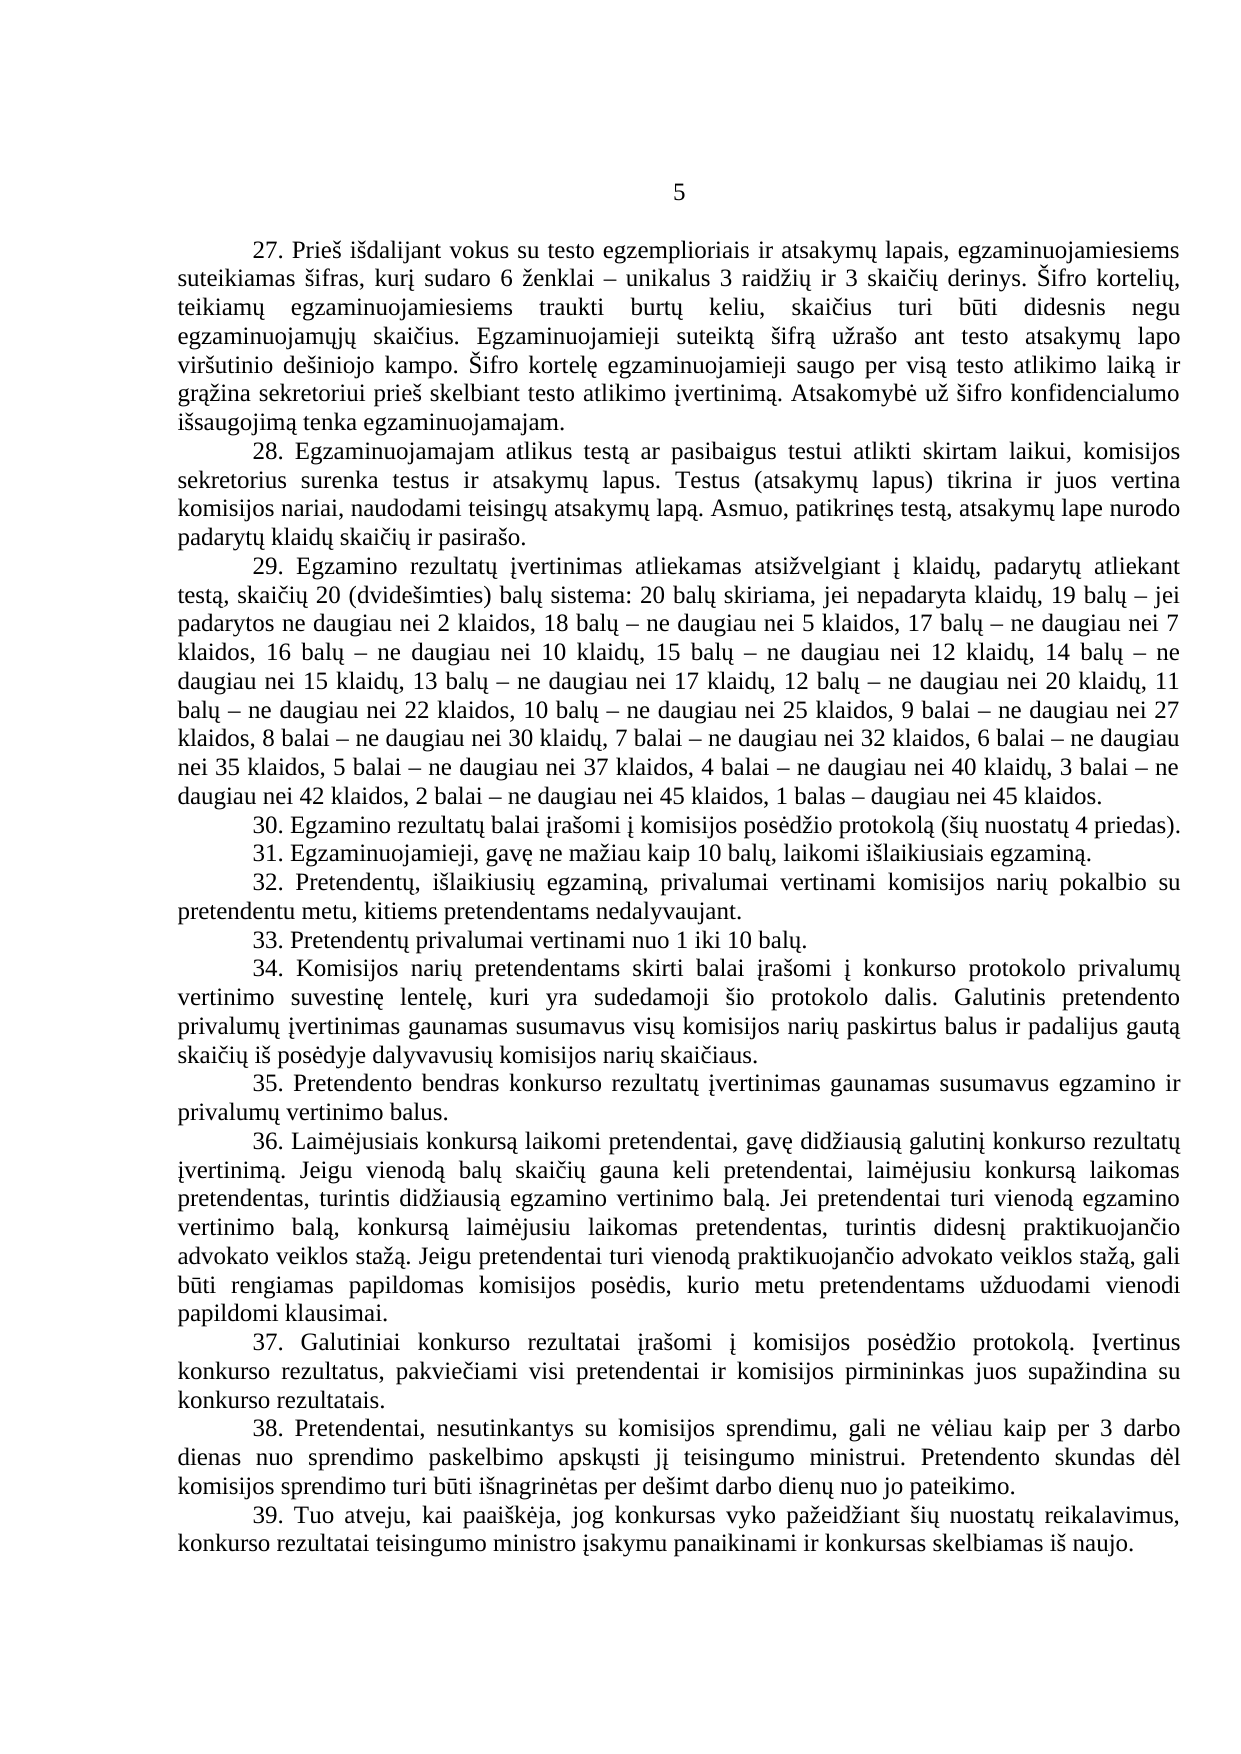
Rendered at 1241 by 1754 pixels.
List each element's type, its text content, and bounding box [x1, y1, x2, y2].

text 35. Pretendento bendras konkurso rezultatų įvertinimas gaunamas susumavus egzamino ir privalumų vertinimo balus. [177, 1068, 1181, 1126]
text 30. Egzamino rezultatų balai įrašomi į komisijos posėdžio protokolą (šių nuostatų 4 priedas). [177, 810, 1181, 838]
text 39. Tuo atveju, kai paaiškėja, jog konkursas vyko pažeidžiant šių nuostatų reikalavimus, konkurso rezultatai teisingumo ministro įsakymu panaikinami ir konkursas skelbiamas iš naujo. [177, 1500, 1181, 1557]
text 27. Prieš išdalijant vokus su testo egzemplioriais ir atsakymų lapais, egzaminuojamiesiems suteikiamas šifras, kurį sudaro 6 ženklai – unikalus 3 raidžių ir 3 skaičių derinys. Šifro kortelių, teikiamų egzaminuojamiesiems traukti burtų keliu, skaičius turi būti didesnis negu egzaminuojamųjų skaičius. Egzaminuojamieji suteiktą šifrą užrašo ant testo atsakymų lapo viršutinio dešiniojo kampo. Šifro kortelę egzaminuojamieji saugo per visą testo atlikimo laiką ir grąžina sekretoriui prieš skelbiant testo atlikimo įvertinimą. Atsakomybė už šifro konfidencialumo išsaugojimą tenka egzaminuojamajam. [177, 235, 1181, 436]
text 37. Galutiniai konkurso rezultatai įrašomi į komisijos posėdžio protokolą. Įvertinus konkurso rezultatus, pakviečiami visi pretendentai ir komisijos pirmininkas juos supažindina su konkurso rezultatais. [177, 1327, 1181, 1413]
text 32. Pretendentų, išlaikiusių egzaminą, privalumai vertinami komisijos narių pokalbio su pretendentu metu, kitiems pretendentams nedalyvaujant. [177, 867, 1181, 925]
text 34. Komisijos narių pretendentams skirti balai įrašomi į konkurso protokolo privalumų vertinimo suvestinę lentelę, kuri yra sudedamoji šio protokolo dalis. Galutinis pretendento privalumų įvertinimas gaunamas susumavus visų komisijos narių paskirtus balus ir padalijus gautą skaičių iš posėdyje dalyvavusių komisijos narių skaičiaus. [177, 953, 1181, 1068]
text 31. Egzaminuojamieji, gavę ne mažiau kaip 10 balų, laikomi išlaikiusiais egzaminą. [177, 838, 1181, 867]
text 29. Egzamino rezultatų įvertinimas atliekamas atsižvelgiant į klaidų, padarytų atliekant testą, skaičių 20 (dvidešimties) balų sistema: 20 balų skiriama, jei nepadaryta klaidų, 19 balų – jei padarytos ne daugiau nei 2 klaidos, 18 balų – ne daugiau nei 5 klaidos, 17 balų – ne daugiau nei 7 klaidos, 16 balų – ne daugiau nei 10 klaidų, 15 balų – ne daugiau nei 12 klaidų, 14 balų – ne daugiau nei 15 klaidų, 13 balų – ne daugiau nei 17 klaidų, 12 balų – ne daugiau nei 20 klaidų, 11 balų – ne daugiau nei 22 klaidos, 10 balų – ne daugiau nei 25 klaidos, 9 balai – ne daugiau nei 27 klaidos, 8 balai – ne daugiau nei 30 klaidų, 7 balai – ne daugiau nei 32 klaidos, 6 balai – ne daugiau nei 35 klaidos, 5 balai – ne daugiau nei 37 klaidos, 4 balai – ne daugiau nei 40 klaidų, 3 balai – ne daugiau nei 42 klaidos, 2 balai – ne daugiau nei 45 klaidos, 1 balas – daugiau nei 45 klaidos. [177, 551, 1181, 810]
text 36. Laimėjusiais konkursą laikomi pretendentai, gavę didžiausią galutinį konkurso rezultatų įvertinimą. Jeigu vienodą balų skaičių gauna keli pretendentai, laimėjusiu konkursą laikomas pretendentas, turintis didžiausią egzamino vertinimo balą. Jei pretendentai turi vienodą egzamino vertinimo balą, konkursą laimėjusiu laikomas pretendentas, turintis didesnį praktikuojančio advokato veiklos stažą. Jeigu pretendentai turi vienodą praktikuojančio advokato veiklos stažą, gali būti rengiamas papildomas komisijos posėdis, kurio metu pretendentams užduodami vienodi papildomi klausimai. [177, 1126, 1181, 1327]
text 33. Pretendentų privalumai vertinami nuo 1 iki 10 balų. [177, 925, 1181, 953]
text 38. Pretendentai, nesutinkantys su komisijos sprendimu, gali ne vėliau kaip per 3 darbo dienas nuo sprendimo paskelbimo apskųsti jį teisingumo ministrui. Pretendento skundas dėl komisijos sprendimo turi būti išnagrinėtas per dešimt darbo dienų nuo jo pateikimo. [177, 1413, 1181, 1500]
text 28. Egzaminuojamajam atlikus testą ar pasibaigus testui atlikti skirtam laikui, komisijos sekretorius surenka testus ir atsakymų lapus. Testus (atsakymų lapus) tikrina ir juos vertina komisijos nariai, naudodami teisingų atsakymų lapą. Asmuo, patikrinęs testą, atsakymų lape nurodo padarytų klaidų skaičių ir pasirašo. [177, 436, 1181, 551]
